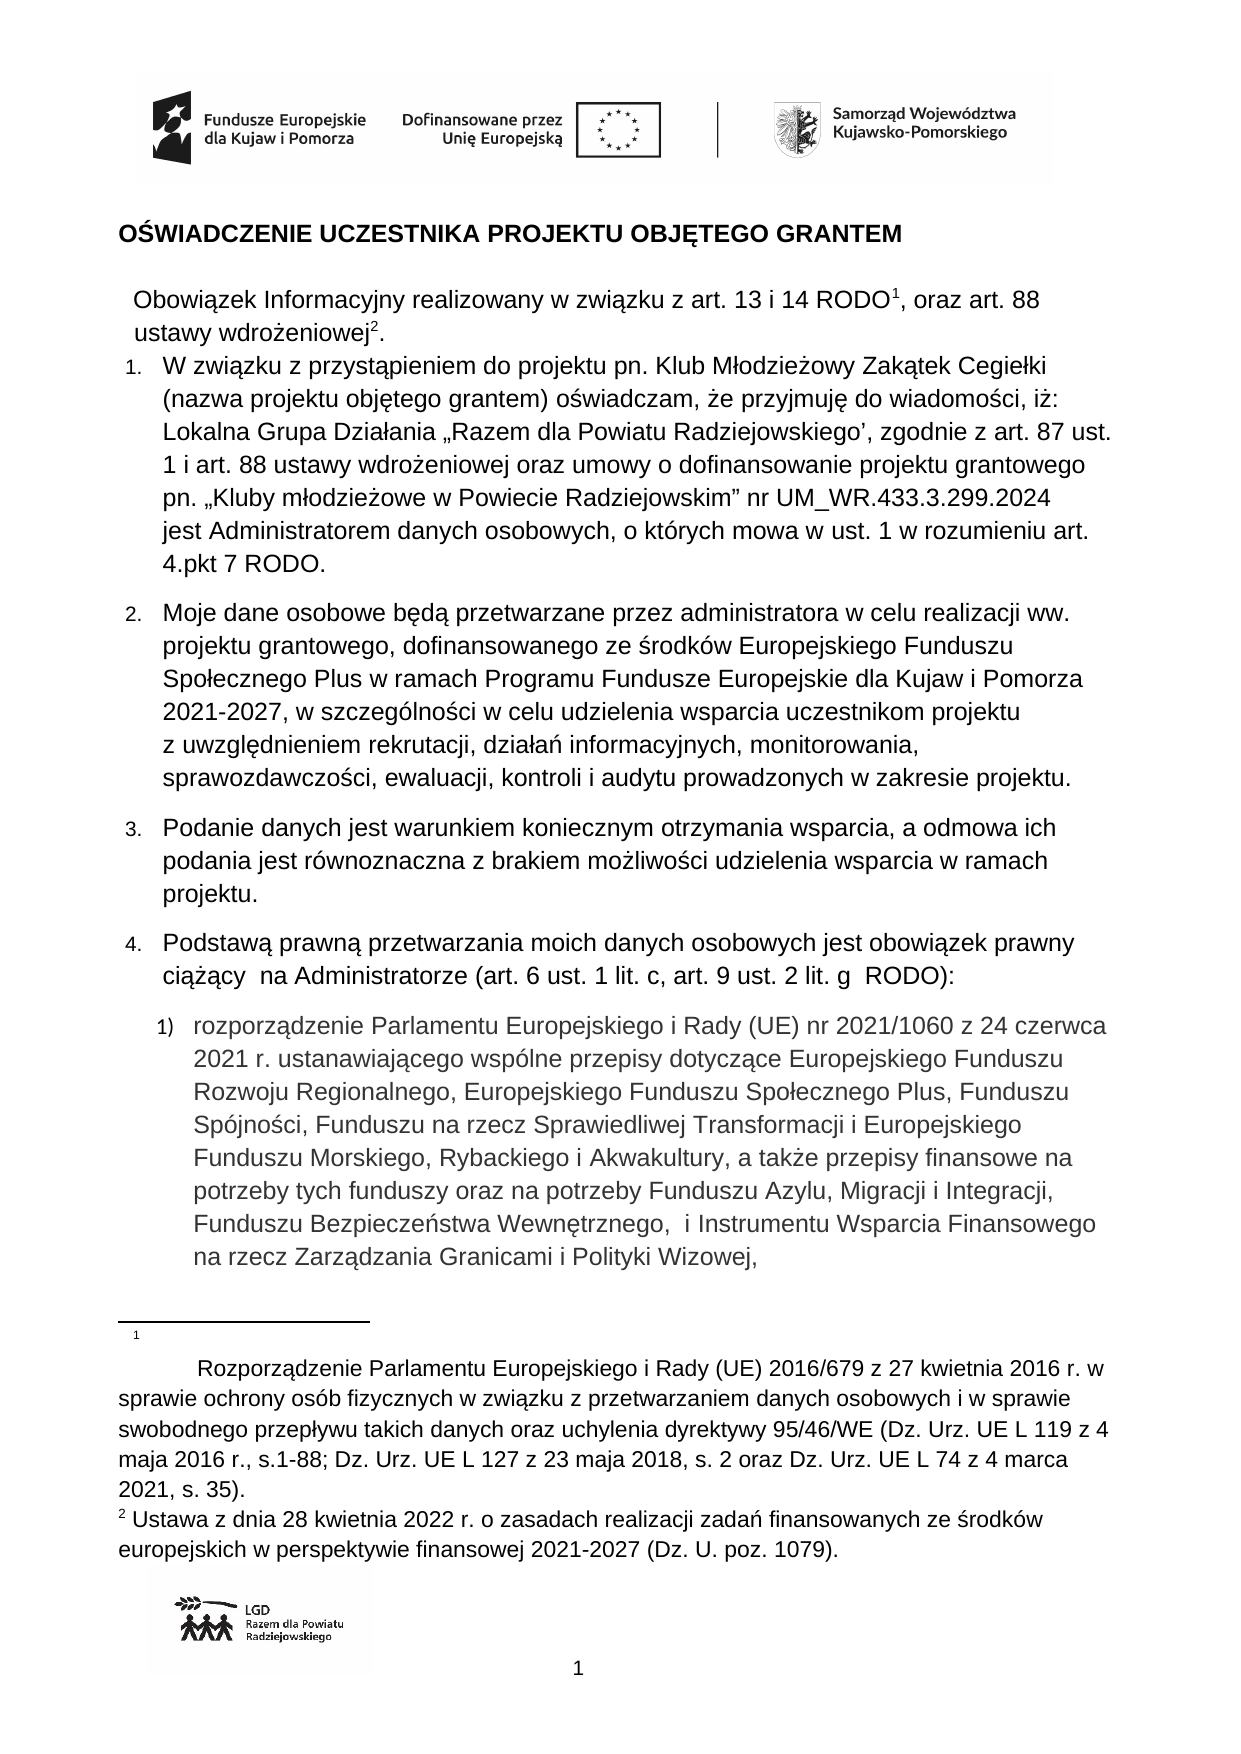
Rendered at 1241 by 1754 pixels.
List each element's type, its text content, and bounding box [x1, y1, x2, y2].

text Obowiązek Informacyjny realizowany w związku z art. 13 i 14 RODO, oraz art. 88 ustawy wdrożeniowej. [133, 285, 1117, 347]
list rozporządzenie Parlamentu Europejskiego i Rady (UE) nr 2021/1060 z 24 czerwca 2021 r. ustanawiającego wspólne przepisy dotyczące Europejskiego Funduszu Rozwoju Regionalnego, Europejskiego Funduszu Społecznego Plus, Funduszu Spójności, Funduszu na rzecz Sprawiedliwej Transformacji i Europejskiego Funduszu Morskiego, Rybackiego i Akwakultury, a także przepisy finansowe na potrzeby tych funduszy oraz na potrzeby Funduszu Azylu, Migracji i Integracji, Funduszu Bezpieczeństwa Wewnętrznego, i Instrumentu Wsparcia Finansowego na rzecz Zarządzania Granicami i Polityki Wizowej, [156, 1011, 1122, 1271]
text Ustawa z dnia 28 kwietnia 2022 r. o zasadach realizacji zadań finansowanych ze środków europejskich w perspektywie finansowej 2021-2027 (Dz. U. poz. 1079). [118, 1506, 1122, 1563]
list Podstawą prawną przetwarzania moich danych osobowych jest obowiązek prawny ciążący na Administratorze (art. 6 ust. 1 lit. c, art. 9 ust. 2 lit. g RODO): [125, 928, 1122, 990]
picture [134, 72, 1053, 183]
list W związku z przystąpieniem do projektu pn. Klub Młodzieżowy Zakątek Cegiełki (nazwa projektu objętego grantem) oświadczam, że przyjmuję do wiadomości, iż: Lokalna Grupa Działania „Razem dla Powiatu Radziejowskiego’, zgodnie z art. 87 ust. 1 i art. 88 ustawy wdrożeniowej oraz umowy o dofinansowanie projektu grantowego pn. „Kluby młodzieżowe w Powiecie Radziejowskim” nr UM_WR.433.3.299.2024 jest Administratorem danych osobowych, o których mowa w ust. 1 w rozumieniu art. 4.pkt 7 RODO. [125, 351, 1122, 578]
text Rozporządzenie Parlamentu Europejskiego i Rady (UE) 2016/679 z 27 kwietnia 2016 r. w sprawie ochrony osób fizycznych w związku z przetwarzaniem danych osobowych i w sprawie swobodnego przepływu takich danych oraz uchylenia dyrektywy 95/46/WE (Dz. Urz. UE L 119 z 4 maja 2016 r., s.1-88; Dz. Urz. UE L 127 z 23 maja 2018, s. 2 oraz Dz. Urz. UE L 74 z 4 marca 2021, s. 35). [118, 1355, 1122, 1502]
picture [146, 1564, 374, 1675]
text OŚWIADCZENIE UCZESTNIKA PROJEKTU OBJĘTEGO GRANTEM [118, 219, 1122, 247]
list Podanie danych jest warunkiem koniecznym otrzymania wsparcia, a odmowa ich podania jest równoznaczna z brakiem możliwości udzielenia wsparcia w ramach projektu. [125, 813, 1122, 908]
list Moje dane osobowe będą przetwarzane przez administratora w celu realizacji ww. projektu grantowego, dofinansowanego ze środków Europejskiego Funduszu Społecznego Plus w ramach Programu Fundusze Europejskie dla Kujaw i Pomorza 2021-2027, w szczególności w celu udzielenia wsparcia uczestnikom projektu z uwzględnieniem rekrutacji, działań informacyjnych, monitorowania, sprawozdawczości, ewaluacji, kontroli i audytu prowadzonych w zakresie projektu. [125, 598, 1122, 792]
